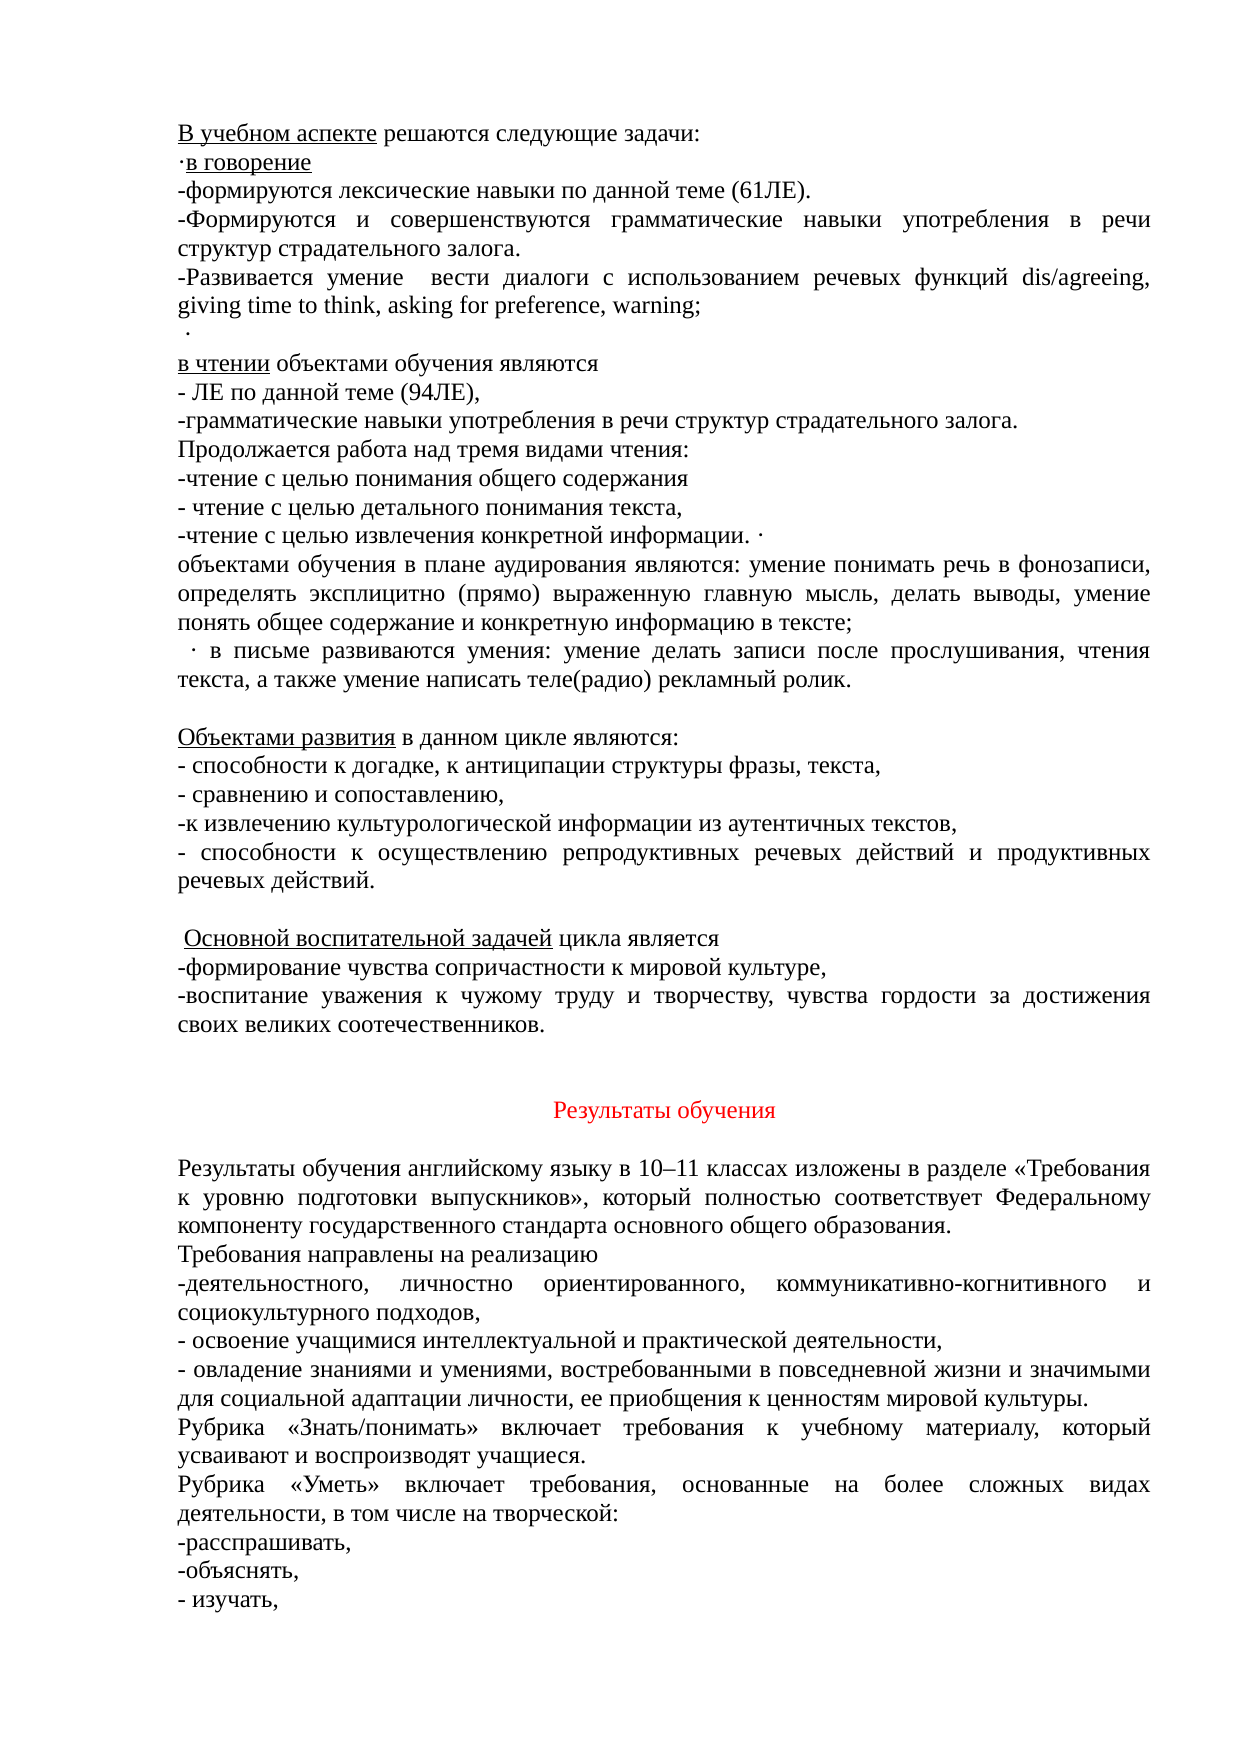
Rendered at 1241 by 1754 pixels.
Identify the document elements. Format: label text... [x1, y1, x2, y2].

text В учебном аспекте решаются следующие задачи: [177, 118, 1152, 147]
text - способности к догадке, к антиципации структуры фразы, текста, [177, 751, 1152, 779]
text - изучать, [177, 1584, 1152, 1613]
text -грамматические навыки употребления в речи структур страдательного залога. [177, 406, 1152, 434]
text Результаты обучения английскому языку в 10–11 классах изложены в разделе «Требования к уровню подготовки выпускников», который полностью соответствует Федеральному компоненту государственного стандарта основного общего образования. [177, 1153, 1152, 1239]
text -воспитание уважения к чужому труду и творчеству, чувства гордости за достижения своих великих соотечественников. [177, 981, 1152, 1038]
text Объектами развития в данном цикле являются: [177, 722, 1152, 751]
text -к извлечению культурологической информации из аутентичных текстов, [177, 808, 1152, 837]
text - чтение с целью детального понимания текста, [177, 492, 1152, 521]
text - овладение знаниями и умениями, востребованными в повседневной жизни и значимыми для социальной адаптации личности, ее приобщения к ценностям мировой культуры. [177, 1354, 1152, 1412]
text - ЛЕ по данной теме (94ЛЕ), [177, 377, 1152, 406]
text - способности к осуществлению репродуктивных речевых действий и продуктивных речевых действий. [177, 837, 1152, 894]
text в чтении объектами обучения являются [177, 348, 1152, 377]
text -объяснять, [177, 1556, 1152, 1584]
text объектами обучения в плане аудирования являются: умение понимать речь в фонозаписи, определять эксплицитно (прямо) выраженную главную мысль, делать выводы, умение понять общее содержание и конкретную информацию в тексте; [177, 549, 1152, 636]
text - освоение учащимися интеллектуальной и практической деятельности, [177, 1326, 1152, 1354]
text - сравнению и сопоставлению, [177, 779, 1152, 808]
text Основной воспитательной задачей цикла является [177, 923, 1152, 952]
text Рубрика «Знать/понимать» включает требования к учебному материалу, который усваивают и воспроизводят учащиеся. [177, 1412, 1152, 1469]
text · в письме развиваются умения: умение делать записи после прослушивания, чтения текста, а также умение написать теле(радио) рекламный ролик. [177, 636, 1152, 693]
text ·в говорение [177, 147, 1152, 176]
text -Развивается умение вести диалоги с использованием речевых функций dis/agreeing, giving time to think, asking for preference, warning; [177, 262, 1152, 319]
text -чтение с целью извлечения конкретной информации. · [177, 521, 1152, 549]
text Результаты обучения [177, 1096, 1152, 1124]
text -формирование чувства сопричастности к мировой культуре, [177, 952, 1152, 981]
text -чтение с целью понимания общего содержания [177, 463, 1152, 492]
text -расспрашивать, [177, 1527, 1152, 1556]
text Продолжается работа над тремя видами чтения: [177, 434, 1152, 463]
text Требования направлены на реализацию [177, 1239, 1152, 1268]
text · [177, 319, 1152, 348]
text Рубрика «Уметь» включает требования, основанные на более сложных видах деятельности, в том числе на творческой: [177, 1469, 1152, 1527]
text -Формируются и совершенствуются грамматические навыки употребления в речи структур страдательного залога. [177, 204, 1152, 262]
text -формируются лексические навыки по данной теме (61ЛЕ). [177, 176, 1152, 204]
text -деятельностного, личностно ориентированного, коммуникативно-когнитивного и социокультурного подходов, [177, 1268, 1152, 1326]
